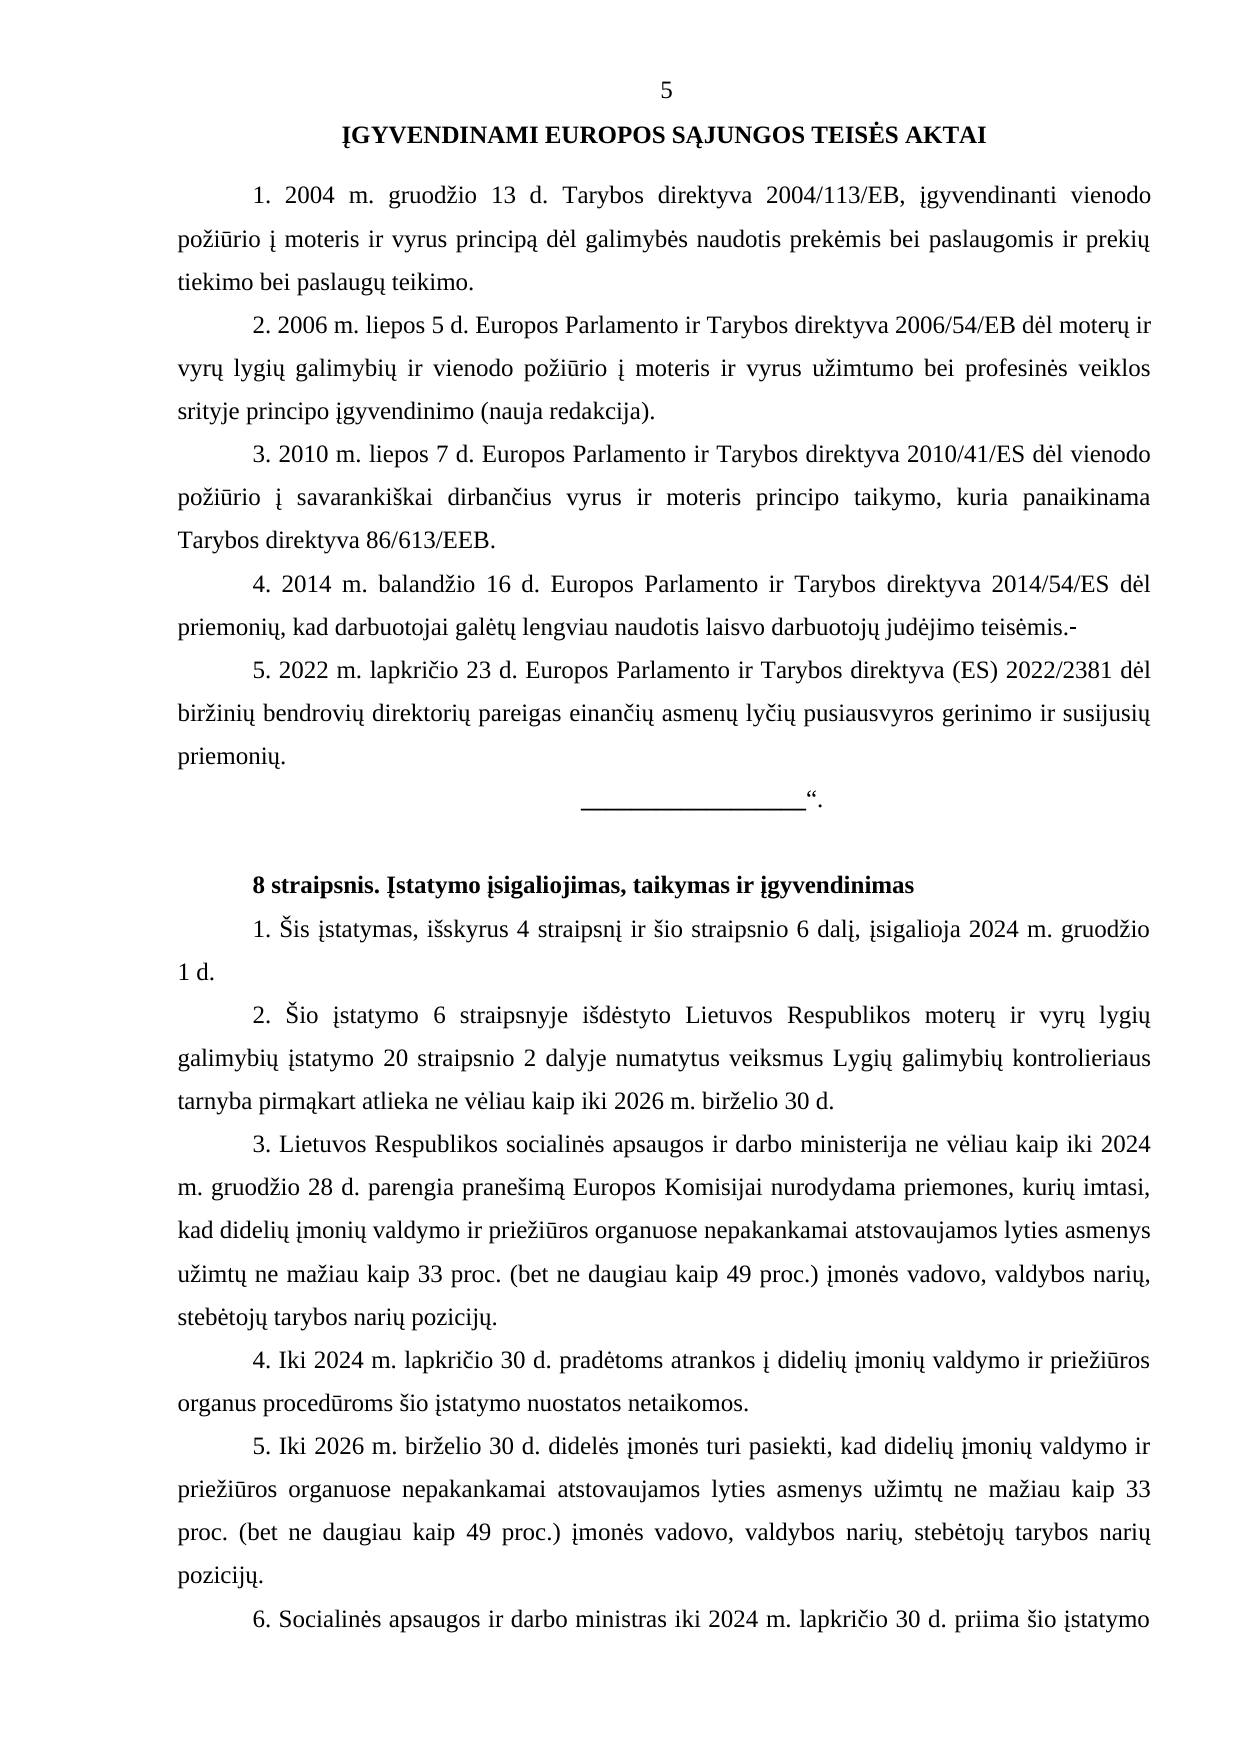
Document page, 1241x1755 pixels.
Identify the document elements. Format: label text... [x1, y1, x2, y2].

text 2. Šio įstatymo 6 straipsnyje išdėstyto Lietuvos Respublikos moterų ir vyrų lygių galimybių įstatymo 20 straipsnio 2 dalyje numatytus veiksmus Lygių galimybių kontrolieriaus tarnyba pirmąkart atlieka ne vėliau kaip iki 2026 m. birželio 30 d. [177, 1000, 1152, 1115]
text 4. 2014 m. balandžio 16 d. Europos Parlamento ir Tarybos direktyva 2014/54/ES dėl priemonių, kad darbuotojai galėtų lengviau naudotis laisvo darbuotojų judėjimo teisėmis. [177, 569, 1152, 641]
text 5. Iki 2026 m. birželio 30 d. didelės įmonės turi pasiekti, kad didelių įmonių valdymo ir priežiūros organuose nepakankamai atstovaujamos lyties asmenys užimtų ne mažiau kaip 33 proc. (bet ne daugiau kaip 49 proc.) įmonės vadovo, valdybos narių, stebėtojų tarybos narių pozicijų. [177, 1431, 1152, 1589]
text 5. 2022 m. lapkričio 23 d. Europos Parlamento ir Tarybos direktyva (ES) 2022/2381 dėl biržinių bendrovių direktorių pareigas einančių asmenų lyčių pusiausvyros gerinimo ir susijusių priemonių. [177, 655, 1152, 770]
text __________________“. [177, 784, 1152, 813]
text 8 straipsnis. Įstatymo įsigaliojimas, taikymas ir įgyvendinimas [177, 871, 1152, 899]
text 6. Socialinės apsaugos ir darbo ministras iki 2024 m. lapkričio 30 d. priima šio įstatymo [177, 1604, 1152, 1632]
text 3. 2010 m. liepos 7 d. Europos Parlamento ir Tarybos direktyva 2010/41/ES dėl vienodo požiūrio į savarankiškai dirbančius vyrus ir moteris principo taikymo, kuria panaikinama Tarybos direktyva 86/613/EEB. [177, 439, 1152, 554]
text 3. Lietuvos Respublikos socialinės apsaugos ir darbo ministerija ne vėliau kaip iki 2024 m. gruodžio 28 d. parengia pranešimą Europos Komisijai nurodydama priemones, kurių imtasi, kad didelių įmonių valdymo ir priežiūros organuose nepakankamai atstovaujamos lyties asmenys užimtų ne mažiau kaip 33 proc. (bet ne daugiau kaip 49 proc.) įmonės vadovo, valdybos narių, stebėtojų tarybos narių pozicijų. [177, 1129, 1152, 1331]
text 1. 2004 m. gruodžio 13 d. Tarybos direktyva 2004/113/EB, įgyvendinanti vienodo požiūrio į moteris ir vyrus principą dėl galimybės naudotis prekėmis bei paslaugomis ir prekių tiekimo bei paslaugų teikimo. [177, 181, 1152, 296]
text 2. 2006 m. liepos 5 d. Europos Parlamento ir Tarybos direktyva 2006/54/EB dėl moterų ir vyrų lygių galimybių ir vienodo požiūrio į moteris ir vyrus užimtumo bei profesinės veiklos srityje principo įgyvendinimo (nauja redakcija). [177, 310, 1152, 425]
text ĮGYVENDINAMI EUROPOS SĄJUNGOS TEISĖS AKTAI [177, 118, 1152, 149]
text 4. Iki 2024 m. lapkričio 30 d. pradėtoms atrankos į didelių įmonių valdymo ir priežiūros organus procedūroms šio įstatymo nuostatos netaikomos. [177, 1345, 1152, 1417]
text 1. Šis įstatymas, išskyrus 4 straipsnį ir šio straipsnio 6 dalį, įsigalioja 2024 m. gruodžio 1 d. [177, 914, 1152, 986]
